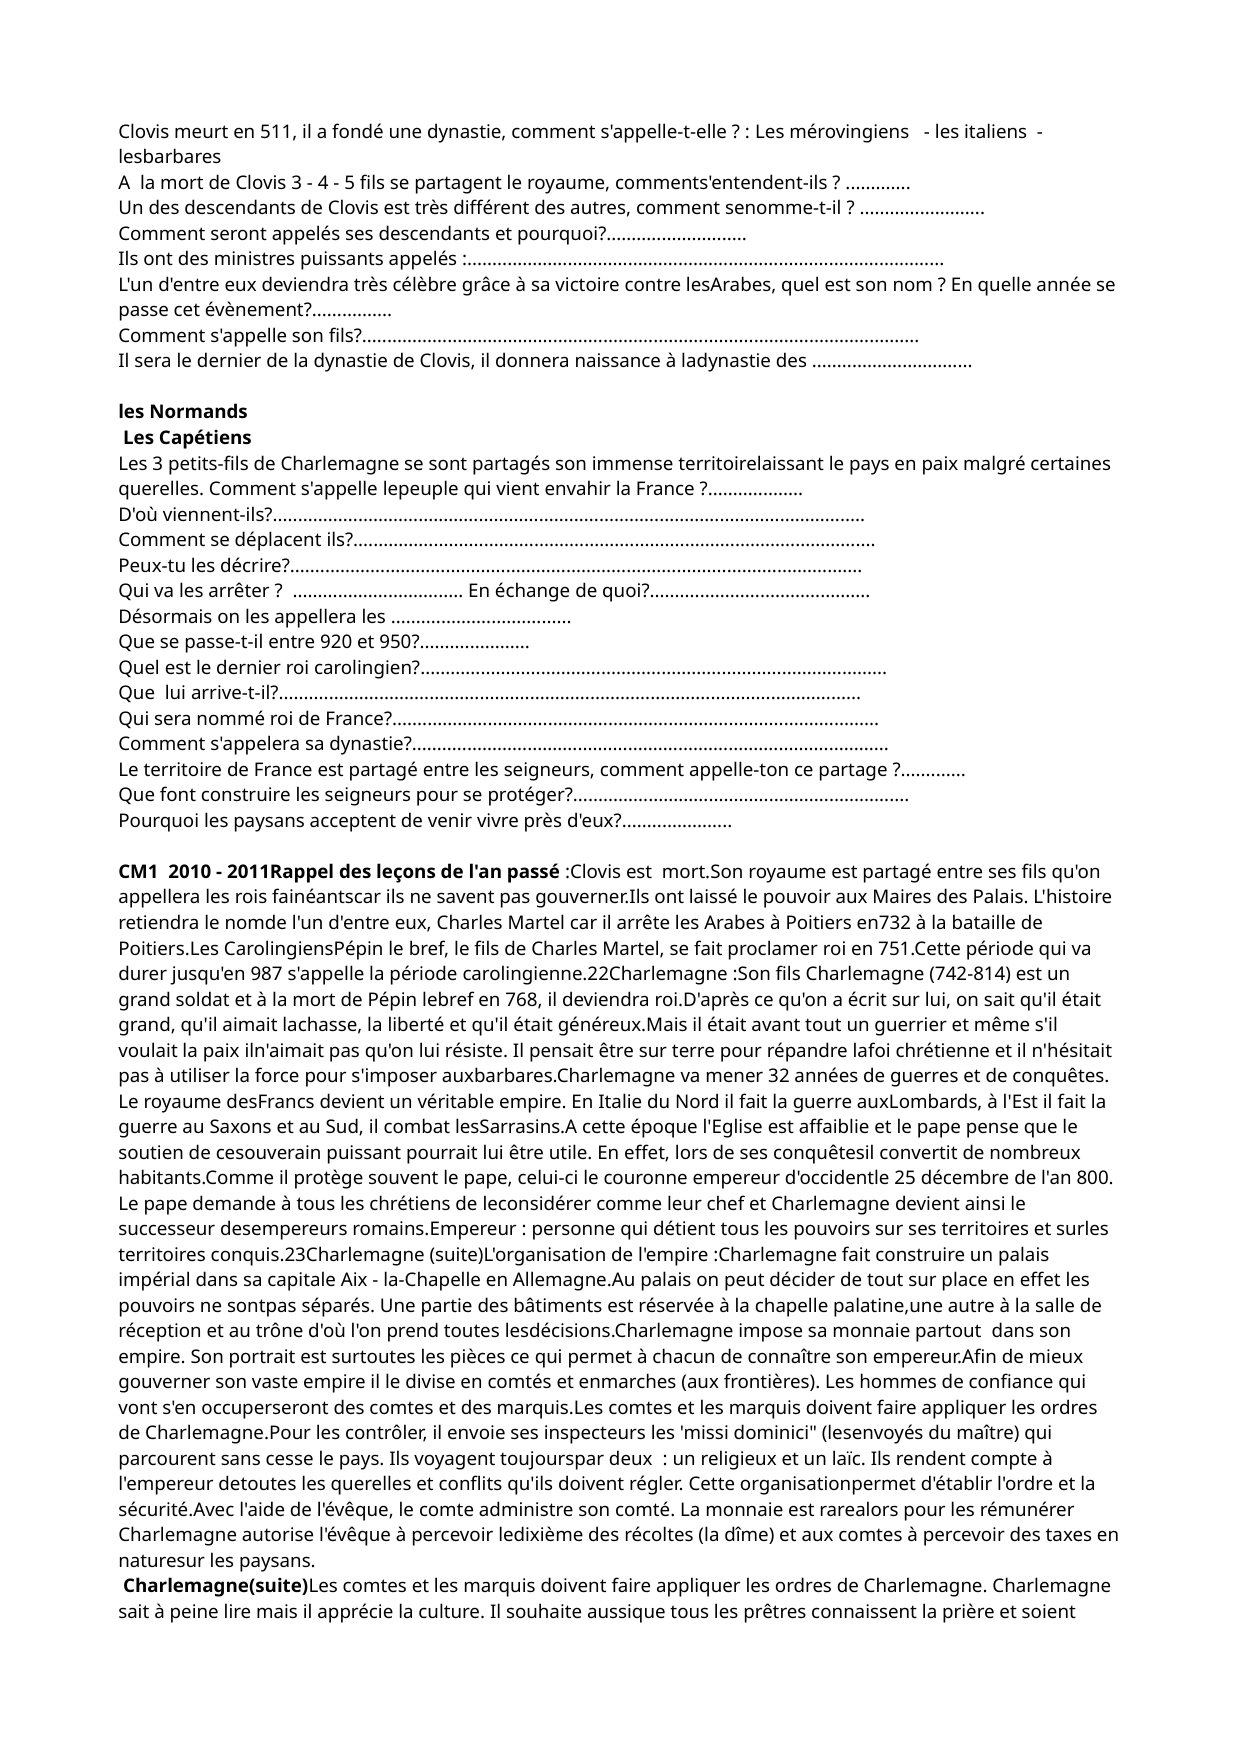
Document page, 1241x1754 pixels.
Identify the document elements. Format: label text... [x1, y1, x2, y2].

text Le territoire de France est partagé entre les seigneurs, comment appelle-ton ce partage ?............. [118, 756, 1122, 782]
text Les 3 petits-fils de Charlemagne se sont partagés son immense territoirelaissant le pays en paix malgré certaines querelles. Comment s'appelle lepeuple qui vient envahir la France ?................... [118, 450, 1122, 501]
text Quel est le dernier roi carolingien?............................................................................................. [118, 654, 1122, 679]
text Qui va les arrêter ? .................................. En échange de quoi?............................................ [118, 577, 1122, 603]
text Qui sera nommé roi de France?................................................................................................. [118, 705, 1122, 731]
text Que se passe-t-il entre 920 et 950?...................... [118, 628, 1122, 654]
text Désormais on les appellera les .................................... [118, 603, 1122, 628]
text Que font construire les seigneurs pour se protéger?................................................................... [118, 782, 1122, 807]
text CM1 2010 - 2011Rappel des leçons de l'an passé :Clovis est mort.Son royaume est partagé entre ses fils qu'on appellera les rois fainéantscar ils ne savent pas gouverner.Ils ont laissé le pouvoir aux Maires des Palais. L'histoire retiendra le nomde l'un d'entre eux, Charles Martel car il arrête les Arabes à Poitiers en732 à la bataille de Poitiers.Les CarolingiensPépin le bref, le fils de Charles Martel, se fait proclamer roi en 751.Cette période qui va durer jusqu'en 987 s'appelle la période carolingienne.22Charlemagne :Son fils Charlemagne (742-814) est un grand soldat et à la mort de Pépin lebref en 768, il deviendra roi.D'après ce qu'on a écrit sur lui, on sait qu'il était grand, qu'il aimait lachasse, la liberté et qu'il était généreux.Mais il était avant tout un guerrier et même s'il voulait la paix iln'aimait pas qu'on lui résiste. Il pensait être sur terre pour répandre lafoi chrétienne et il n'hésitait pas à utiliser la force pour s'imposer auxbarbares.Charlemagne va mener 32 années de guerres et de conquêtes. Le royaume desFrancs devient un véritable empire. En Italie du Nord il fait la guerre auxLombards, à l'Est il fait la guerre au Saxons et au Sud, il combat lesSarrasins.A cette époque l'Eglise est affaiblie et le pape pense que le soutien de cesouverain puissant pourrait lui être utile. En effet, lors de ses conquêtesil convertit de nombreux habitants.Comme il protège souvent le pape, celui-ci le couronne empereur d'occidentle 25 décembre de l'an 800. Le pape demande à tous les chrétiens de leconsidérer comme leur chef et Charlemagne devient ainsi le successeur desempereurs romains.Empereur : personne qui détient tous les pouvoirs sur ses territoires et surles territoires conquis.23Charlemagne (suite)L'organisation de l'empire :Charlemagne fait construire un palais impérial dans sa capitale Aix - la-Chapelle en Allemagne.Au palais on peut décider de tout sur place en effet les pouvoirs ne sontpas séparés. Une partie des bâtiments est réservée à la chapelle palatine,une autre à la salle de réception et au trône d'où l'on prend toutes lesdécisions.Charlemagne impose sa monnaie partout dans son empire. Son portrait est surtoutes les pièces ce qui permet à chacun de connaître son empereur.Afin de mieux gouverner son vaste empire il le divise en comtés et enmarches (aux frontières). Les hommes de confiance qui vont s'en occuperseront des comtes et des marquis.Les comtes et les marquis doivent faire appliquer les ordres de Charlemagne.Pour les contrôler, il envoie ses inspecteurs les 'missi dominici" (lesenvoyés du maître) qui parcourent sans cesse le pays. Ils voyagent toujourspar deux : un religieux et un laïc. Ils rendent compte à l'empereur detoutes les querelles et conflits qu'ils doivent régler. Cette organisationpermet d'établir l'ordre et la sécurité.Avec l'aide de l'évêque, le comte administre son comté. La monnaie est rarealors pour les rémunérer Charlemagne autorise l'évêque à percevoir ledixième des récoltes (la dîme) et aux comtes à percevoir des taxes en naturesur les paysans. [118, 858, 1122, 1573]
text Comment se déplacent ils?........................................................................................................ [118, 526, 1122, 552]
text Peux-tu les décrire?.................................................................................................................. [118, 552, 1122, 577]
text Comment s'appelera sa dynastie?............................................................................................... [118, 731, 1122, 756]
text Charlemagne(suite)Les comtes et les marquis doivent faire appliquer les ordres de Charlemagne. Charlemagne sait à peine lire mais il apprécie la culture. Il souhaite aussique tous les prêtres connaissent la prière et soient [118, 1573, 1122, 1624]
text Pourquoi les paysans acceptent de venir vivre près d'eux?...................... [118, 807, 1122, 833]
text A la mort de Clovis 3 - 4 - 5 fils se partagent le royaume, comments'entendent-ils ? ............. Un des descendants de Clovis est très différent des autres, comment senomme-t-il ? ......................... Comment seront appelés ses descendants et pourquoi?............................ Ils ont des ministres puissants appelés :............................................................................................... L'un d'entre eux deviendra très célèbre grâce à sa victoire contre lesArabes, quel est son nom ? En quelle année se passe cet évènement?................ Comment s'appelle son fils?............................................................................................................... Il sera le dernier de la dynastie de Clovis, il donnera naissance à ladynastie des ................................ [118, 169, 1122, 399]
text Clovis meurt en 511, il a fondé une dynastie, comment s'appelle-t-elle ? : Les mérovingiens - les italiens - lesbarbares [118, 118, 1122, 169]
text Les Capétiens [118, 424, 1122, 450]
text les Normands [118, 399, 1122, 424]
text D'où viennent-ils?...................................................................................................................... [118, 501, 1122, 526]
text Que lui arrive-t-il?.................................................................................................................... [118, 679, 1122, 705]
